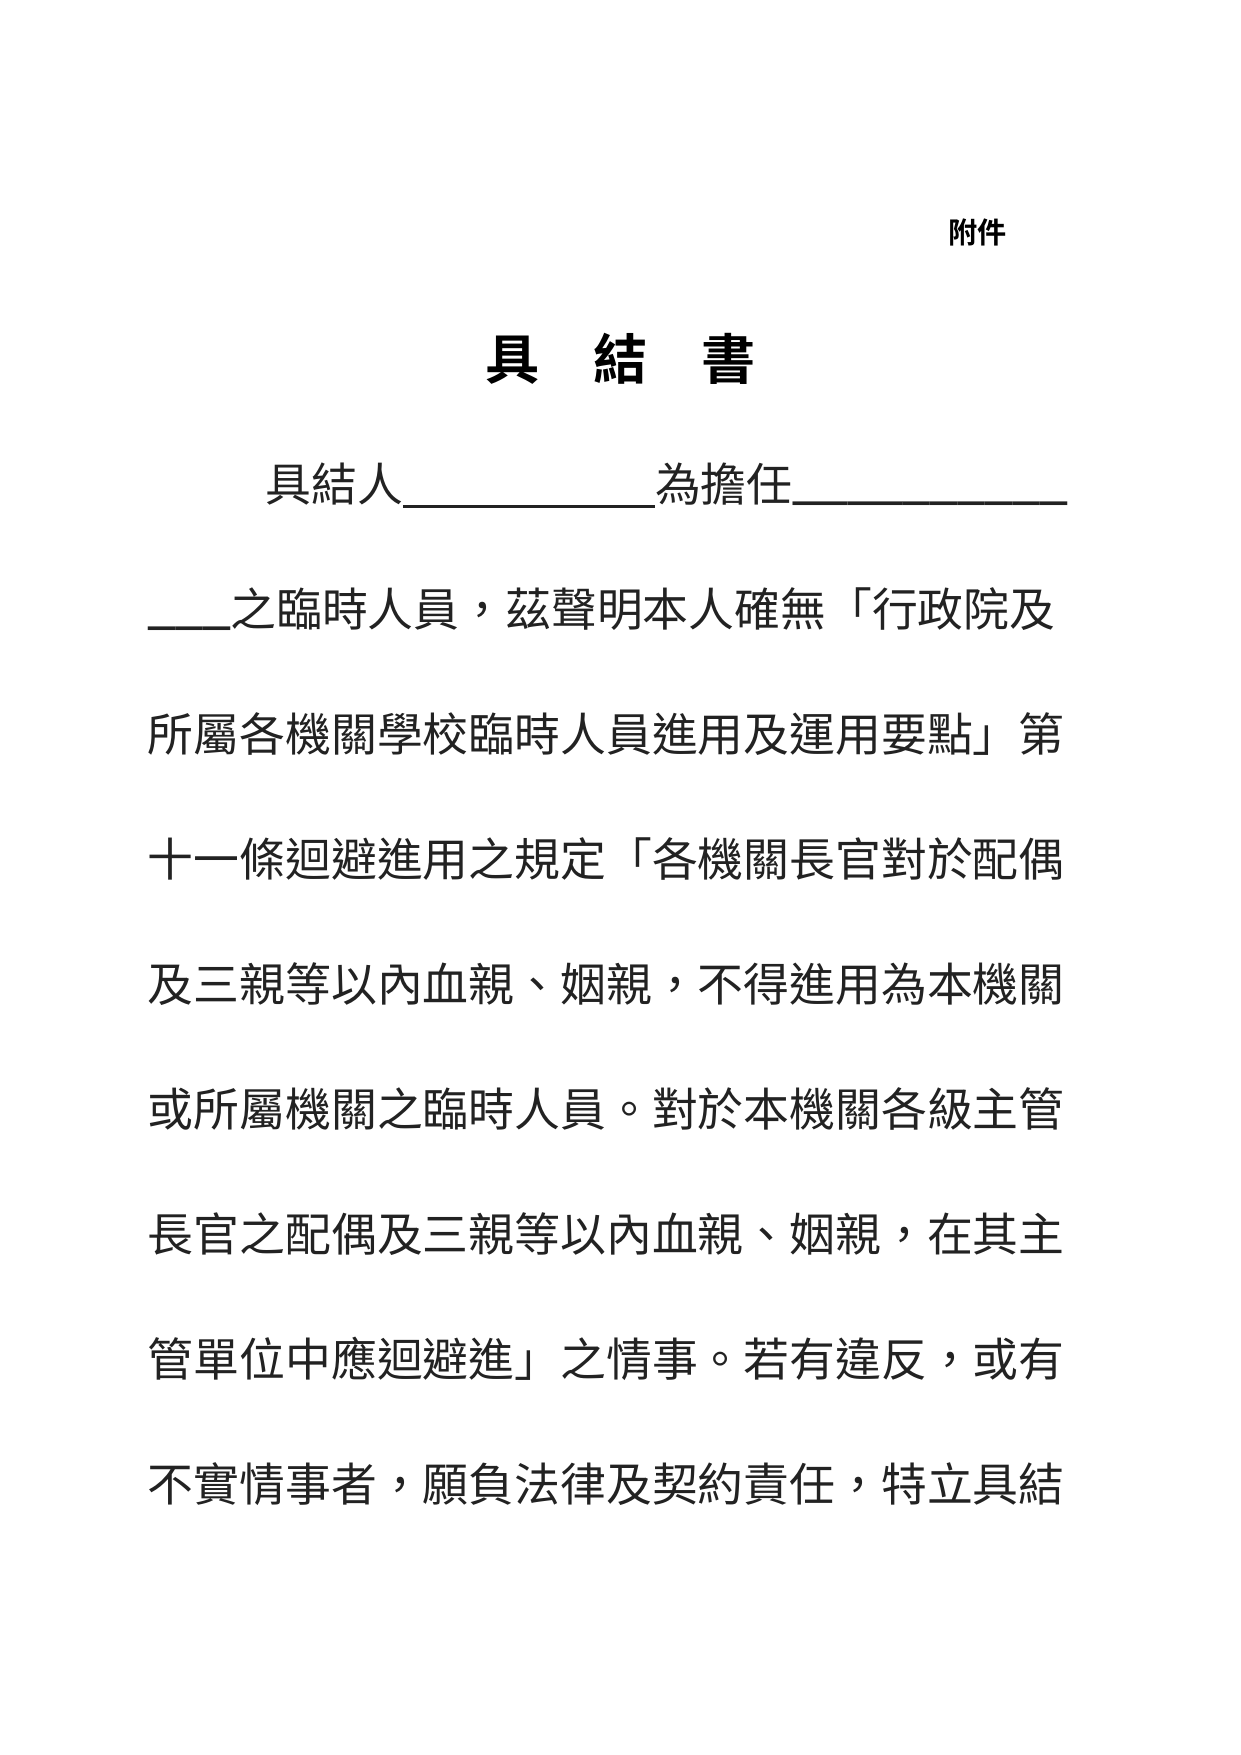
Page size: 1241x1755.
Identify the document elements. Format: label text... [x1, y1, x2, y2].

text 具 結 書 [148, 283, 1093, 408]
text 具結人 為擔任_____________之臨時人員，茲聲明本人確無「行政院及所屬各機關學校臨時人員進用及運用要點」第十一條迴避進用之規定「各機關長官對於配偶及三親等以內血親、姻親，不得進用為本機關或所屬機關之臨時人員。對於本機關各級主管長官之配偶及三親等以內血親、姻親，在其主管單位中應迴避進」之情事。若有違反，或有不實情事者，願負法律及契約責任，特立具結 [148, 408, 1093, 1533]
text 附件 [148, 158, 1093, 283]
